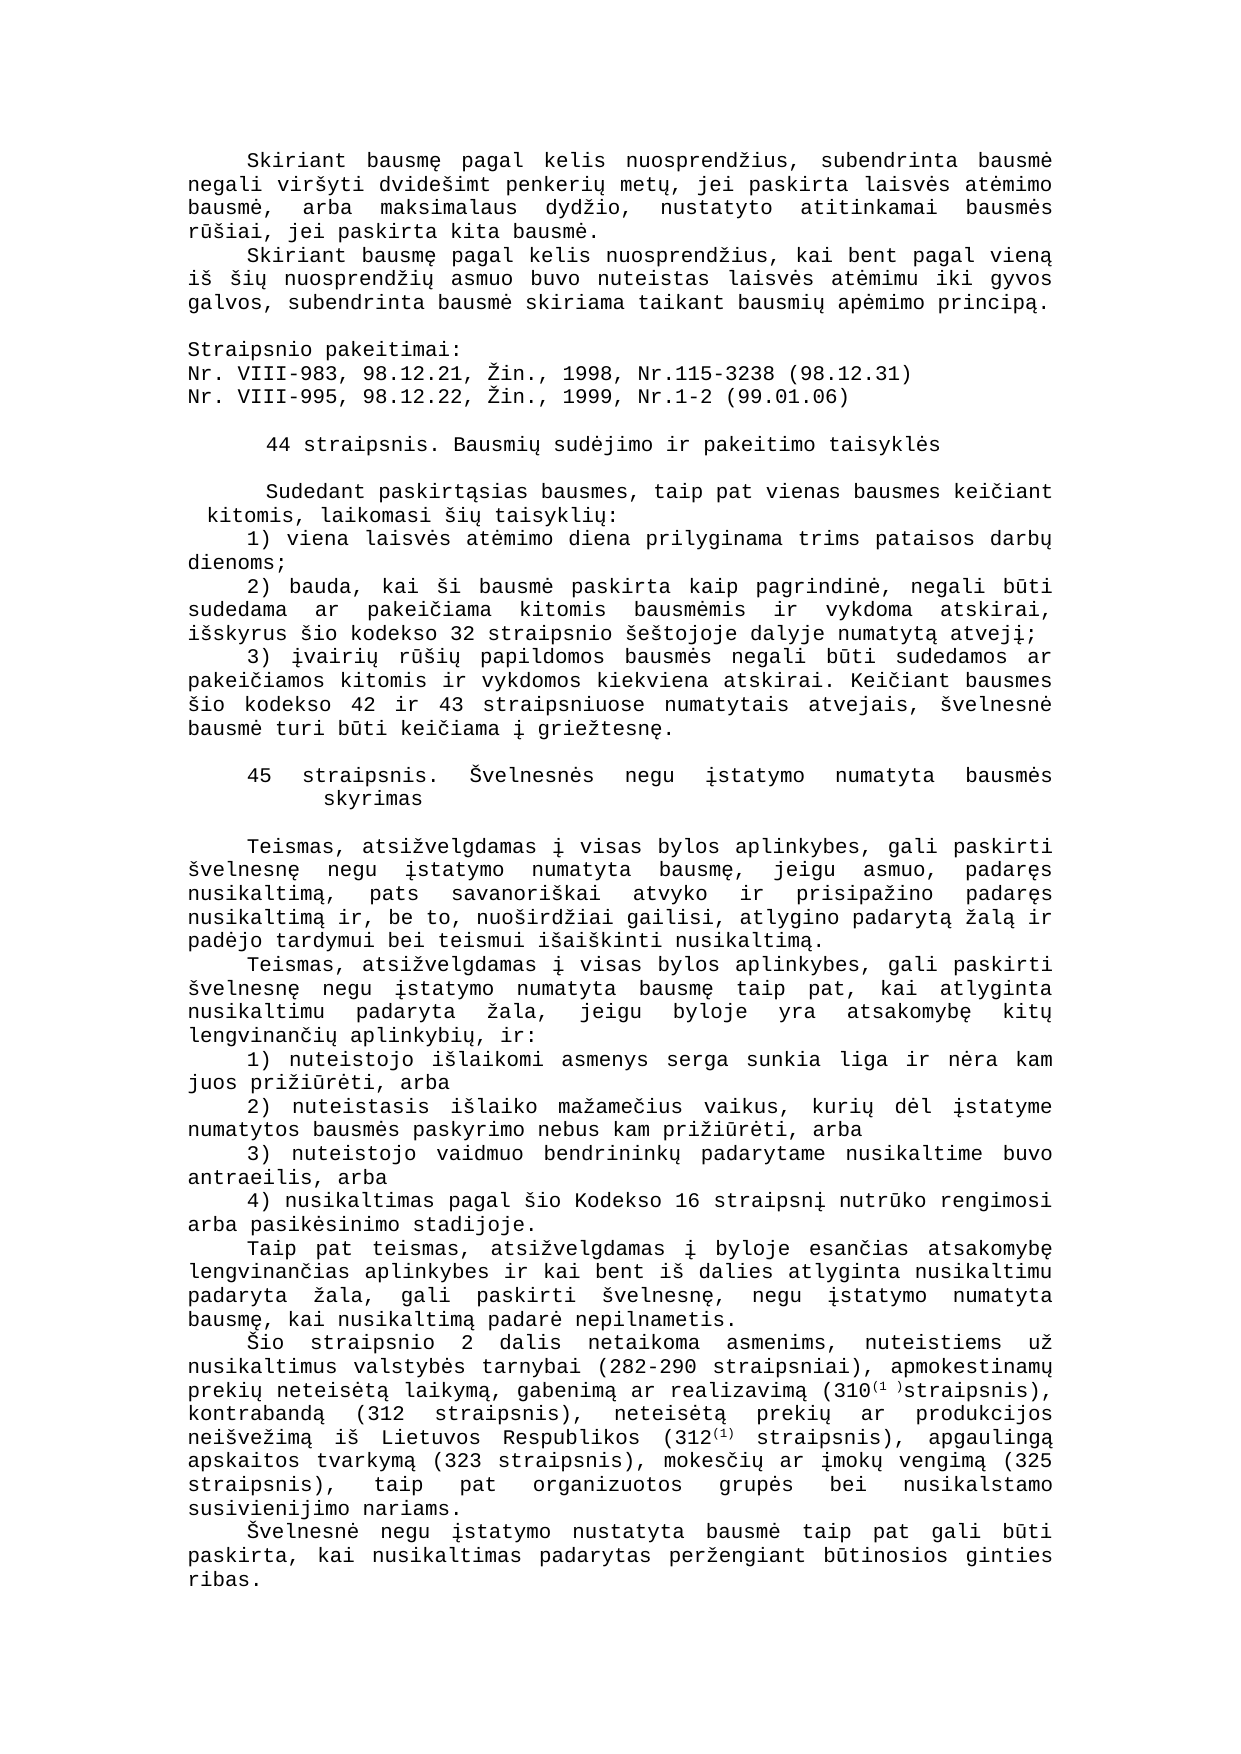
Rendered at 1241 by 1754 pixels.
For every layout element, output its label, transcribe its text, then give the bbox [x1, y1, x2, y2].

text Teismas, atsižvelgdamas į visas bylos aplinkybes, gali paskirti švelnesnę negu įstatymo numatyta bausmę, jeigu asmuo, padaręs nusikaltimą, pats savanoriškai atvyko ir prisipažino padaręs nusikaltimą ir, be to, nuoširdžiai gailisi, atlygino padarytą žalą ir padėjo tardymui bei teismui išaiškinti nusikaltimą. [187, 836, 1053, 954]
text 1) viena laisvės atėmimo diena prilyginama trims pataisos darbų dienoms; [187, 528, 1053, 576]
text Šio straipsnio 2 dalis netaikoma asmenims, nuteistiems už nusikaltimus valstybės tarnybai (282-290 straipsniai), apmokestinamų prekių neteisėtą laikymą, gabenimą ar realizavimą (310(1 )straipsnis), kontrabandą (312 straipsnis), neteisėtą prekių ar produkcijos neišvežimą iš Lietuvos Respublikos (312(1) straipsnis), apgaulingą apskaitos tvarkymą (323 straipsnis), mokesčių ar įmokų vengimą (325 straipsnis), taip pat organizuotos grupės bei nusikalstamo susivienijimo nariams. [187, 1332, 1053, 1521]
text 44 straipsnis. Bausmių sudėjimo ir pakeitimo taisyklės [206, 434, 1053, 457]
text Sudedant paskirtąsias bausmes, taip pat vienas bausmes keičiant kitomis, laikomasi šių taisyklių: [206, 481, 1053, 528]
text 3) nuteistojo vaidmuo bendrininkų padarytame nusikaltime buvo antraeilis, arba [187, 1143, 1053, 1190]
text Švelnesnė negu įstatymo nustatyta bausmė taip pat gali būti paskirta, kai nusikaltimas padarytas peržengiant būtinosios ginties ribas. [187, 1521, 1053, 1592]
text Taip pat teismas, atsižvelgdamas į byloje esančias atsakomybę lengvinančias aplinkybes ir kai bent iš dalies atlyginta nusikaltimu padaryta žala, gali paskirti švelnesnę, negu įstatymo numatyta bausmę, kai nusikaltimą padarė nepilnametis. [187, 1238, 1053, 1332]
text Skiriant bausmę pagal kelis nuosprendžius, kai bent pagal vieną iš šių nuosprendžių asmuo buvo nuteistas laisvės atėmimu iki gyvos galvos, subendrinta bausmė skiriama taikant bausmių apėmimo principą. [187, 244, 1053, 316]
text 4) nusikaltimas pagal šio Kodekso 16 straipsnį nutrūko rengimosi arba pasikėsinimo stadijoje. [187, 1190, 1053, 1238]
text 2) bauda, kai ši bausmė paskirta kaip pagrindinė, negali būti sudedama ar pakeičiama kitomis bausmėmis ir vykdoma atskirai, išskyrus šio kodekso 32 straipsnio šeštojoje dalyje numatytą atvejį; [187, 576, 1053, 647]
text Straipsnio pakeitimai: [187, 339, 1053, 363]
text 1) nuteistojo išlaikomi asmenys serga sunkia liga ir nėra kam juos prižiūrėti, arba [187, 1048, 1053, 1096]
text 3) įvairių rūšių papildomos bausmės negali būti sudedamos ar pakeičiamos kitomis ir vykdomos kiekviena atskirai. Keičiant bausmes šio kodekso 42 ir 43 straipsniuose numatytais atvejais, švelnesnė bausmė turi būti keičiama į griežtesnę. [187, 647, 1053, 741]
text Teismas, atsižvelgdamas į visas bylos aplinkybes, gali paskirti švelnesnę negu įstatymo numatyta bausmę taip pat, kai atlyginta nusikaltimu padaryta žala, jeigu byloje yra atsakomybę kitų lengvinančių aplinkybių, ir: [187, 954, 1053, 1048]
text 2) nuteistasis išlaiko mažamečius vaikus, kurių dėl įstatyme numatytos bausmės paskyrimo nebus kam prižiūrėti, arba [187, 1096, 1053, 1143]
text 45 straipsnis. Švelnesnės negu įstatymo numatyta bausmės skyrimas [247, 765, 1053, 812]
text Skiriant bausmę pagal kelis nuosprendžius, subendrinta bausmė negali viršyti dvidešimt penkerių metų, jei paskirta laisvės atėmimo bausmė, arba maksimalaus dydžio, nustatyto atitinkamai bausmės rūšiai, jei paskirta kita bausmė. [187, 150, 1053, 244]
text Nr. VIII-983, 98.12.21, Žin., 1998, Nr.115-3238 (98.12.31) [187, 363, 1053, 386]
text Nr. VIII-995, 98.12.22, Žin., 1999, Nr.1-2 (99.01.06) [187, 386, 1053, 410]
